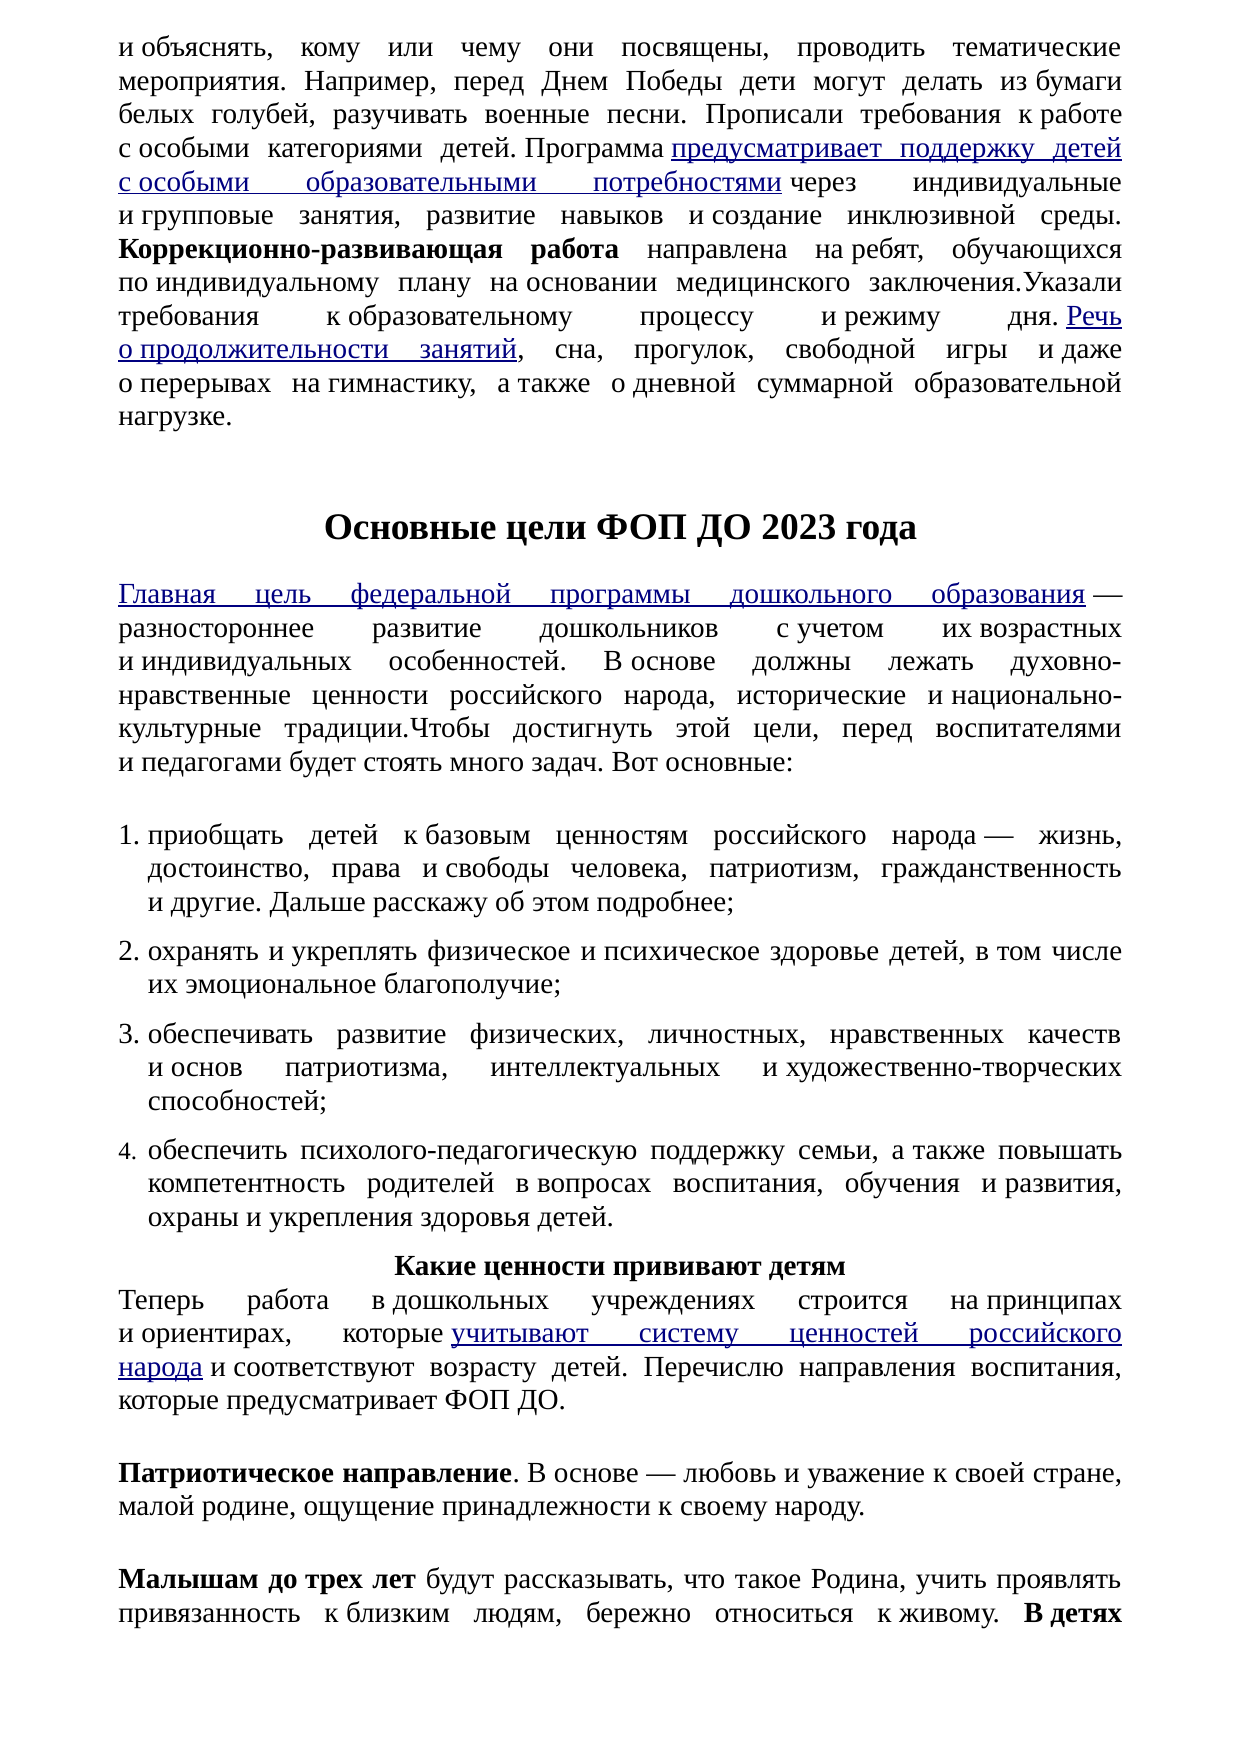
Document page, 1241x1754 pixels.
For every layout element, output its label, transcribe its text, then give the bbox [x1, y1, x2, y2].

text Патриотическое направление. В основе — любовь и уважение к своей стране, малой родине, ощущение принадлежности к своему народу. [118, 1455, 1122, 1522]
list приобщать детей к базовым ценностям российского народа — жизнь, достоинство, права и свободы человека, патриотизм, гражданственность и другие. Дальше расскажу об этом подробнее; [118, 817, 1122, 917]
subtitle Основные цели ФОП ДО 2023 года [118, 504, 1122, 548]
text Теперь работа в дошкольных учреждениях строится на принципах и ориентирах, которые учитывают систему ценностей российского народа и соответствуют возрасту детей. Перечислю направления воспитания, которые предусматривает ФОП ДО. [118, 1282, 1122, 1416]
list обеспечить психолого-педагогическую поддержку семьи, а также повышать компетентность родителей в вопросах воспитания, обучения и развития, охраны и укрепления здоровья детей. [118, 1132, 1122, 1233]
subtitle Какие ценности прививают детям [118, 1248, 1122, 1282]
text Главная цель федеральной программы дошкольного образования — разностороннее развитие дошкольников с учетом их возрастных и индивидуальных особенностей. В основе должны лежать духовно-нравственные ценности российского народа, исторические и национально-культурные традиции.Чтобы достигнуть этой цели, перед воспитателями и педагогами будет стоять много задач. Вот основные: [118, 576, 1122, 778]
text и объяснять, кому или чему они посвящены, проводить тематические мероприятия. Например, перед Днем Победы дети могут делать из бумаги белых голубей, разучивать военные песни. Прописали требования к работе с особыми категориями детей. Программа предусматривает поддержку детей с особыми образовательными потребностями через индивидуальные и групповые занятия, развитие навыков и создание инклюзивной среды. Коррекционно-развивающая работа направлена на ребят, обучающихся по индивидуальному плану на основании медицинского заключения.Указали требования к образовательному процессу и режиму дня. Речь о продолжительности занятий, сна, прогулок, свободной игры и даже о перерывах на гимнастику, а также о дневной суммарной образовательной нагрузке. [118, 29, 1122, 432]
text Малышам до трех лет будут рассказывать, что такое Родина, учить проявлять привязанность к близким людям, бережно относиться к живому. В детях [118, 1561, 1122, 1628]
list охранять и укреплять физическое и психическое здоровье детей, в том числе их эмоциональное благополучие; [118, 933, 1122, 1000]
list обеспечивать развитие физических, личностных, нравственных качеств и основ патриотизма, интеллектуальных и художественно-творческих способностей; [118, 1016, 1122, 1116]
